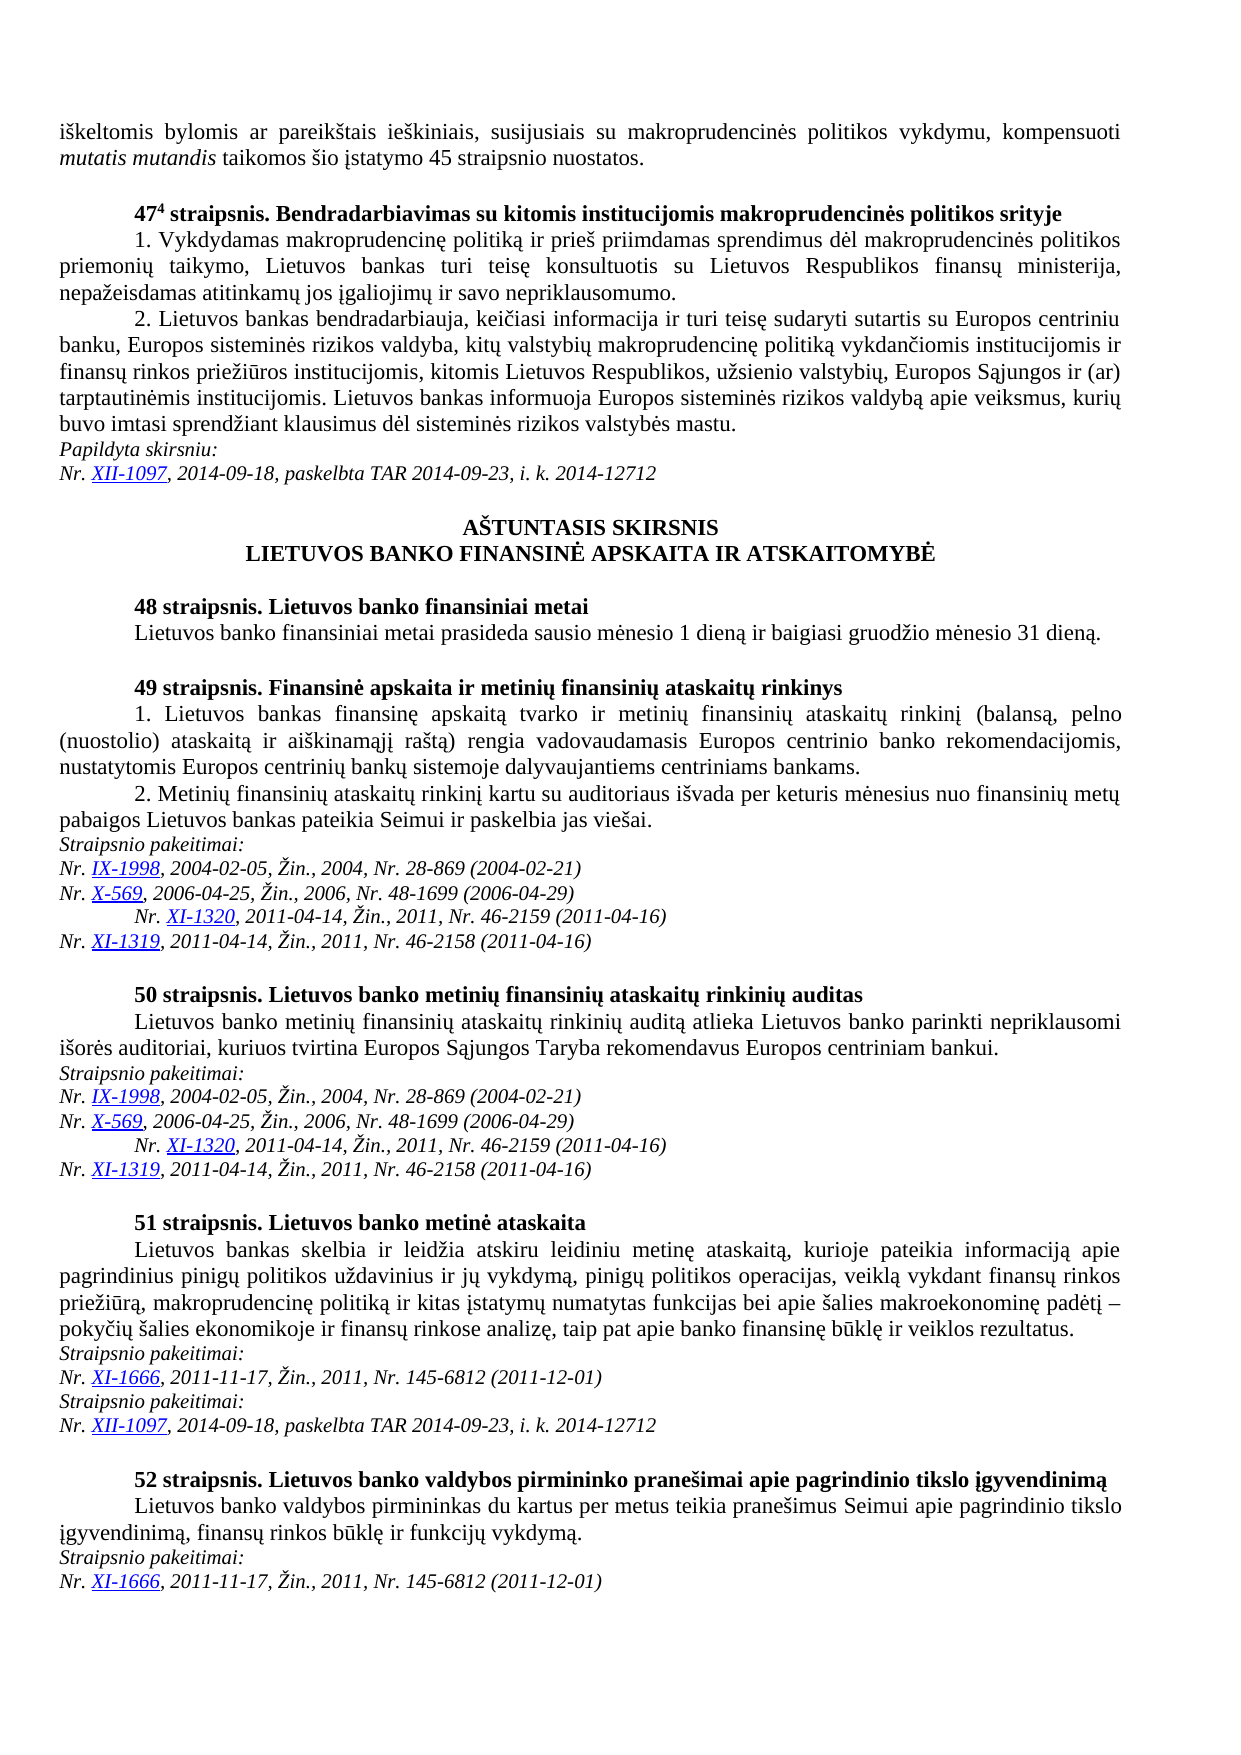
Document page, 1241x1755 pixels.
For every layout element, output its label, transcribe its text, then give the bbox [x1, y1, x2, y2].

text Nr. X-569, 2006-04-25, Žin., 2006, Nr. 48-1699 (2006-04-29) [59, 880, 1122, 904]
text 51 straipsnis. Lietuvos banko metinė ataskaita [59, 1209, 1122, 1236]
text Straipsnio pakeitimai: [59, 1341, 1122, 1365]
text Lietuvos bankas skelbia ir leidžia atskiru leidiniu metinę ataskaitą, kurioje pateikia informaciją apie pagrindinius pinigų politikos uždavinius ir jų vykdymą, pinigų politikos operacijas, veiklą vykdant finansų rinkos priežiūrą, makroprudencinę politiką ir kitas įstatymų numatytas funkcijas bei apie šalies makroekonominę padėtį – pokyčių šalies ekonomikoje ir finansų rinkose analizę, taip pat apie banko finansinę būklę ir veiklos rezultatus. [59, 1236, 1122, 1341]
text 1. Lietuvos bankas finansinę apskaitą tvarko ir metinių finansinių ataskaitų rinkinį (balansą, pelno (nuostolio) ataskaitą ir aiškinamąjį raštą) rengia vadovaudamasis Europos centrinio banko rekomendacijomis, nustatytomis Europos centrinių bankų sistemoje dalyvaujantiems centriniams bankams. [59, 701, 1122, 779]
text Lietuvos banko valdybos pirmininkas du kartus per metus teikia pranešimus Seimui apie pagrindinio tikslo įgyvendinimą, finansų rinkos būklę ir funkcijų vykdymą. [59, 1493, 1122, 1545]
text Nr. XI-1319, 2011-04-14, Žin., 2011, Nr. 46-2158 (2011-04-16) [59, 928, 1122, 953]
text Lietuvos banko finansiniai metai prasideda sausio mėnesio 1 dieną ir baigiasi gruodžio mėnesio 31 dieną. [59, 619, 1122, 645]
text 49 straipsnis. Finansinė apskaita ir metinių finansinių ataskaitų rinkinys [59, 674, 1122, 701]
text Nr. IX-1998, 2004-02-05, Žin., 2004, Nr. 28-869 (2004-02-21) [59, 856, 1122, 880]
text Nr. XII-1097, 2014-09-18, paskelbta TAR 2014-09-23, i. k. 2014-12712 [59, 1413, 1122, 1437]
text Straipsnio pakeitimai: [59, 1060, 1122, 1084]
text Straipsnio pakeitimai: [59, 832, 1122, 856]
text Nr. X-569, 2006-04-25, Žin., 2006, Nr. 48-1699 (2006-04-29) [59, 1108, 1122, 1133]
text Nr. XI-1666, 2011-11-17, Žin., 2011, Nr. 145-6812 (2011-12-01) [59, 1569, 1122, 1593]
text Nr. XI-1320, 2011-04-14, Žin., 2011, Nr. 46-2159 (2011-04-16) [59, 1133, 1122, 1157]
text 2. Metinių finansinių ataskaitų rinkinį kartu su auditoriaus išvada per keturis mėnesius nuo finansinių metų pabaigos Lietuvos bankas pateikia Seimui ir paskelbia jas viešai. [59, 779, 1122, 832]
text Nr. XI-1320, 2011-04-14, Žin., 2011, Nr. 46-2159 (2011-04-16) [134, 904, 1122, 928]
text Nr. XII-1097, 2014-09-18, paskelbta TAR 2014-09-23, i. k. 2014-12712 [59, 461, 1122, 485]
text 48 straipsnis. Lietuvos banko finansiniai metai [59, 593, 1122, 619]
text Nr. IX-1998, 2004-02-05, Žin., 2004, Nr. 28-869 (2004-02-21) [59, 1084, 1122, 1108]
text 52 straipsnis. Lietuvos banko valdybos pirmininko pranešimai apie pagrindinio tikslo įgyvendinimą [134, 1466, 1122, 1493]
text Lietuvos banko metinių finansinių ataskaitų rinkinių auditą atlieka Lietuvos banko parinkti nepriklausomi išorės auditoriai, kuriuos tvirtina Europos Sąjungos Taryba rekomendavus Europos centriniam bankui. [59, 1008, 1122, 1060]
text 2. Lietuvos bankas bendradarbiauja, keičiasi informacija ir turi teisę sudaryti sutartis su Europos centriniu banku, Europos sisteminės rizikos valdyba, kitų valstybių makroprudencinę politiką vykdančiomis institucijomis ir finansų rinkos priežiūros institucijomis, kitomis Lietuvos Respublikos, užsienio valstybių, Europos Sąjungos ir (ar) tarptautinėmis institucijomis. Lietuvos bankas informuoja Europos sisteminės rizikos valdybą apie veiksmus, kurių buvo imtasi sprendžiant klausimus dėl sisteminės rizikos valstybės mastu. [59, 305, 1122, 437]
text Straipsnio pakeitimai: [59, 1389, 1122, 1413]
text Nr. XI-1666, 2011-11-17, Žin., 2011, Nr. 145-6812 (2011-12-01) [59, 1365, 1122, 1389]
text 474 straipsnis. Bendradarbiavimas su kitomis institucijomis makroprudencinės politikos srityje [134, 199, 1122, 226]
text Straipsnio pakeitimai: [59, 1545, 1122, 1569]
text iškeltomis bylomis ar pareikštais ieškiniais, susijusiais su makroprudencinės politikos vykdymu, kompensuoti mutatis mutandis taikomos šio įstatymo 45 straipsnio nuostatos. [59, 118, 1122, 171]
text LIETUVOS BANKO FINANSINĖ APSKAITA IR ATSKAITOMYBĖ [59, 540, 1122, 566]
text 50 straipsnis. Lietuvos banko metinių finansinių ataskaitų rinkinių auditas [59, 981, 1122, 1008]
text Papildyta skirsniu: [59, 437, 1122, 461]
text 1. Vykdydamas makroprudencinę politiką ir prieš priimdamas sprendimus dėl makroprudencinės politikos priemonių taikymo, Lietuvos bankas turi teisę konsultuotis su Lietuvos Respublikos finansų ministerija, nepažeisdamas atitinkamų jos įgaliojimų ir savo nepriklausomumo. [59, 226, 1122, 305]
text Nr. XI-1319, 2011-04-14, Žin., 2011, Nr. 46-2158 (2011-04-16) [59, 1157, 1122, 1181]
text AŠTUNTASIS SKIRSNIS [59, 514, 1122, 540]
